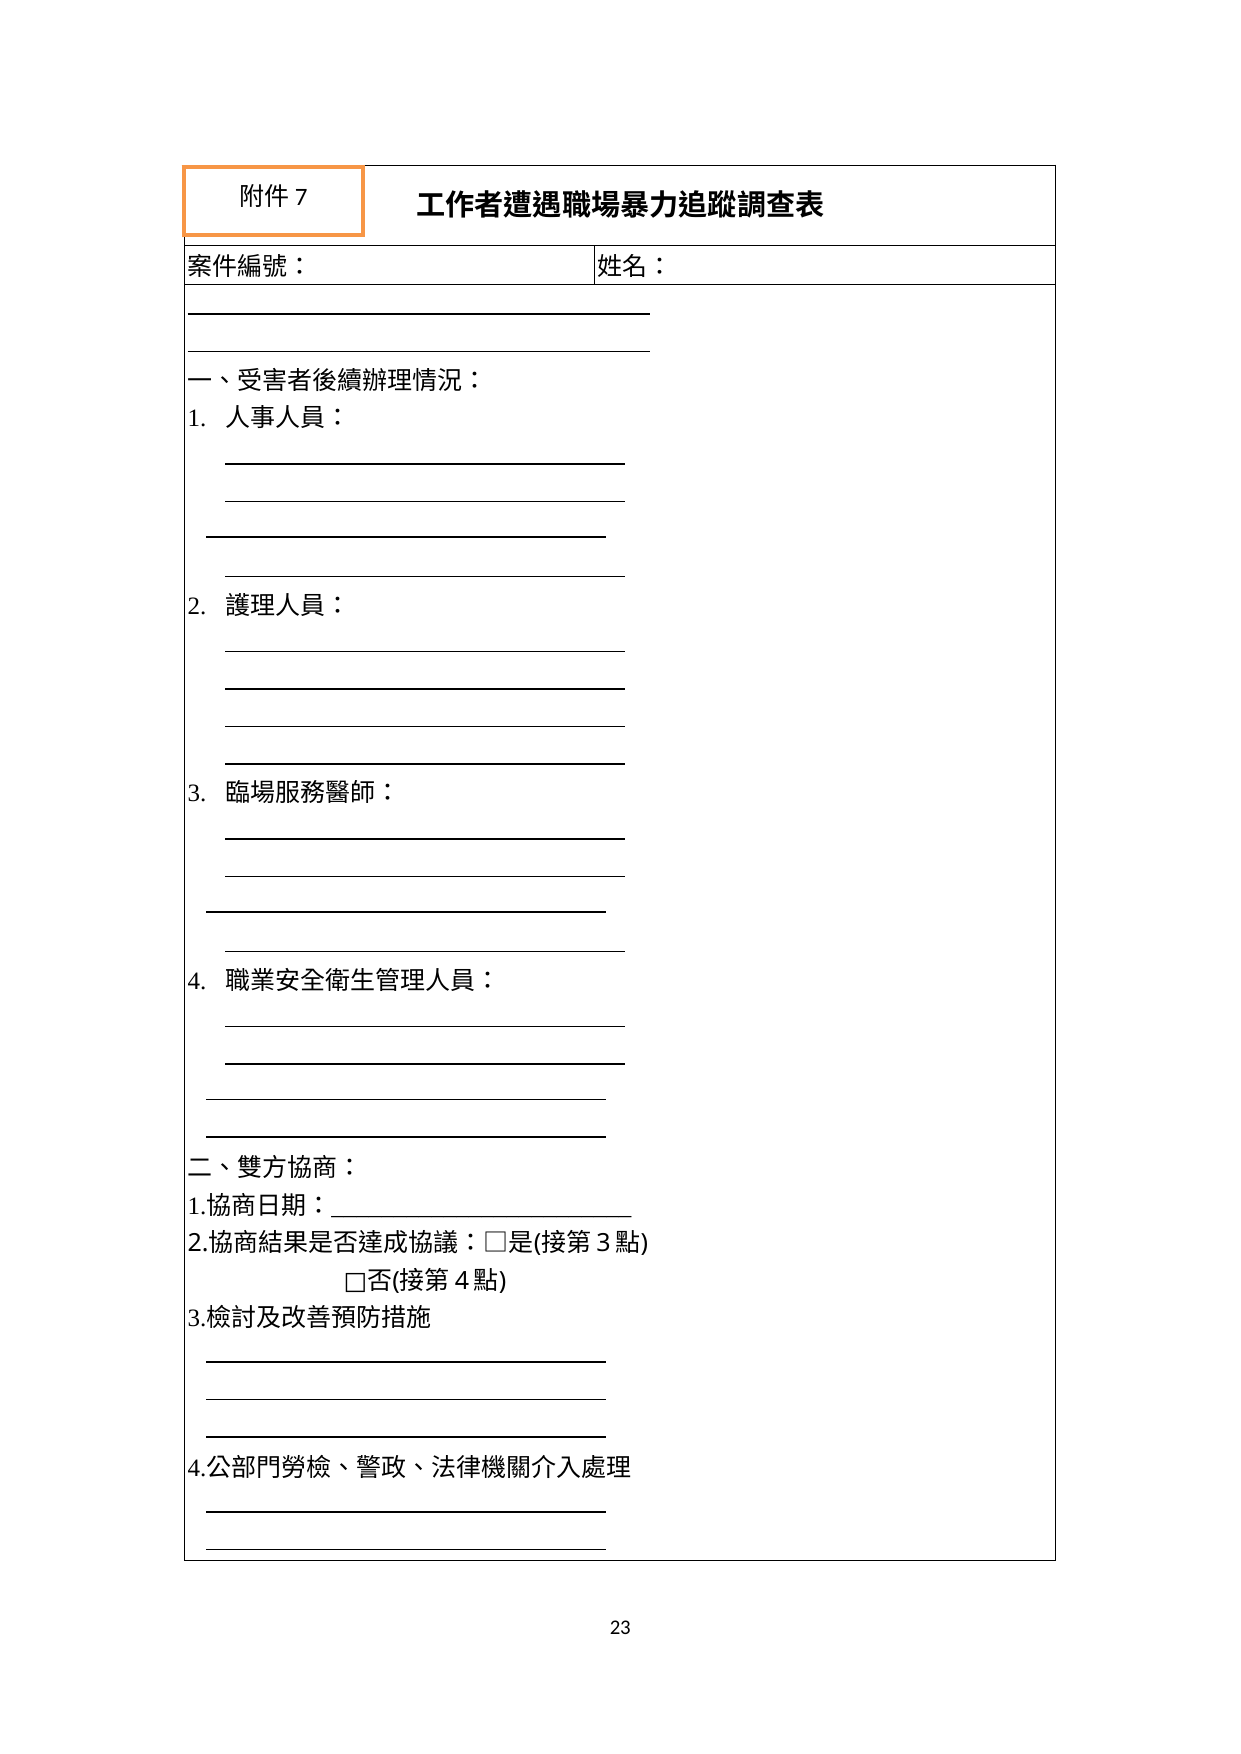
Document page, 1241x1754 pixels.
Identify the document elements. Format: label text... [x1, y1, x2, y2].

table_cell 案件編號： [185, 246, 594, 284]
table_header 工作者遭遇職場暴力追蹤調查表 [185, 166, 1055, 245]
table_cell 是否為內部暴力事件：□是，請指派教職員工與學生代表參與調查。 □否。 職場暴力處置小組成員： 職業安全衛生管理人員：___________________________ 人事人員：___________________________ 護理人員：___________________________ 臨場服務醫師：_______________________ 教職員工與學生代表：___________________________ 本案調查結果說明如下： 一、受害者後續辦理情況： 人事人員： 護理人員： 臨場服務醫師： 職業安全衛生管理人員： 二、雙方協商： 1.協商日期：________________________ 2.協商結果是否達成協議：□是(接第3點) □否(接第4點) 3.檢討及改善預防措施 4.公部門勞檢、警政、法律機關介入處理 [185, 285, 1055, 1560]
table_cell 姓名： [595, 246, 1055, 284]
